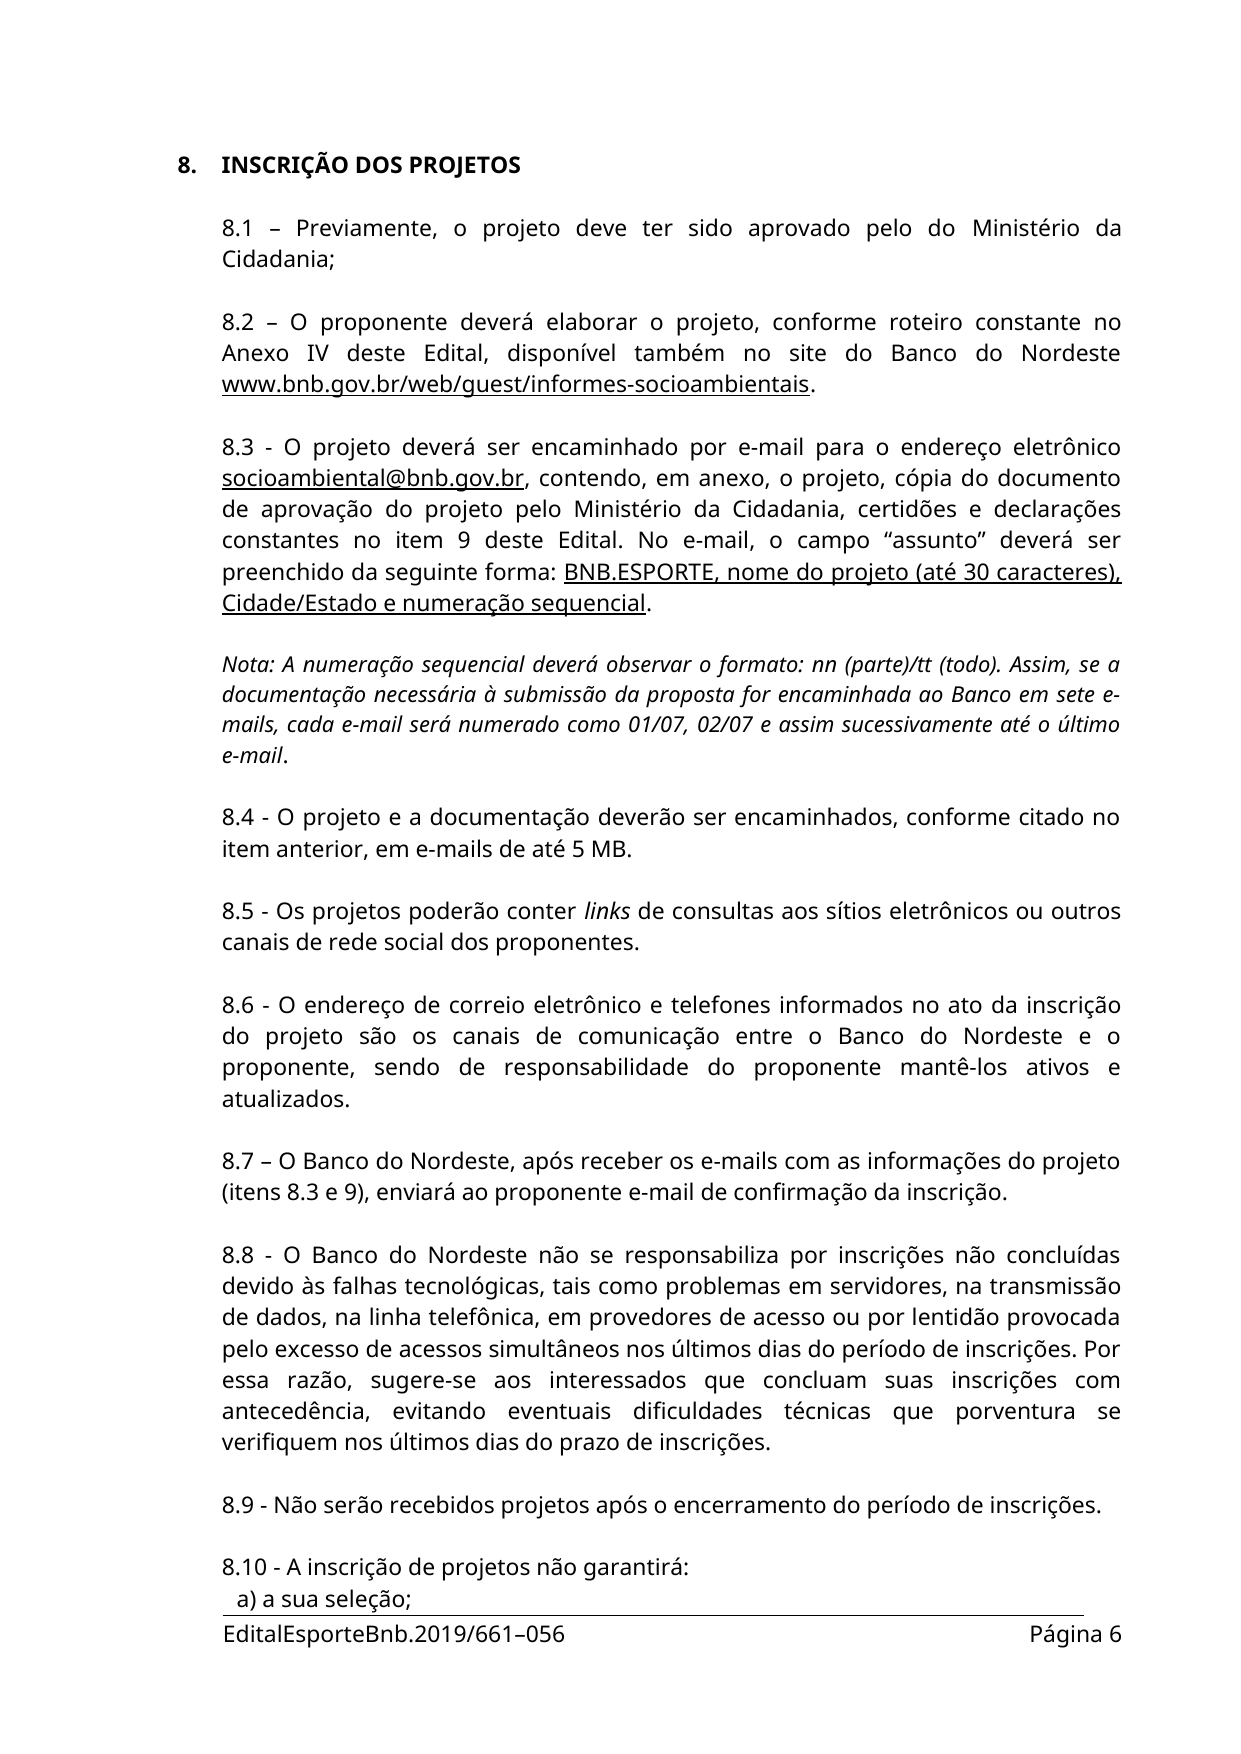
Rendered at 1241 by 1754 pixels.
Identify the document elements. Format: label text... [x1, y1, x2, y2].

text 8.9 - Não serão recebidos projetos após o encerramento do período de inscrições. [222, 1489, 1122, 1520]
text 8.4 - O projeto e a documentação deverão ser encaminhados, conforme citado no item anterior, em e-mails de até 5 MB. [222, 801, 1122, 864]
text 8.10 - A inscrição de projetos não garantirá: [222, 1551, 1122, 1582]
text 8.8 - O Banco do Nordeste não se responsabiliza por inscrições não concluídas devido às falhas tecnológicas, tais como problemas em servidores, na transmissão de dados, na linha telefônica, em provedores de acesso ou por lentidão provocada pelo excesso de acessos simultâneos nos últimos dias do período de inscrições. Por essa razão, sugere-se aos interessados que concluam suas inscrições com antecedência, evitando eventuais dificuldades técnicas que porventura se verifiquem nos últimos dias do prazo de inscrições. [222, 1239, 1122, 1457]
text Nota: A numeração sequencial deverá observar o formato: nn (parte)/tt (todo). Assim, se a documentação necessária à submissão da proposta for encaminhada ao Banco em sete e-mails, cada e-mail será numerado como 01/07, 02/07 e assim sucessivamente até o último e-mail. [222, 649, 1122, 770]
text 8.1 – Previamente, o projeto deve ter sido aprovado pelo do Ministério da Cidadania; [222, 212, 1122, 274]
text 8.6 - O endereço de correio eletrônico e telefones informados no ato da inscrição do projeto são os canais de comunicação entre o Banco do Nordeste e o proponente, sendo de responsabilidade do proponente mantê-los ativos e atualizados. [222, 989, 1122, 1114]
text 8.2 – O proponente deverá elaborar o projeto, conforme roteiro constante no Anexo IV deste Edital, disponível também no site do Banco do Nordeste www.bnb.gov.br/web/guest/informes-socioambientais. [222, 306, 1122, 399]
text a) a sua seleção; [236, 1582, 1122, 1614]
text 8.5 - Os projetos poderão conter links de consultas aos sítios eletrônicos ou outros canais de rede social dos proponentes. [222, 895, 1122, 957]
text 8.3 - O projeto deverá ser encaminhado por e-mail para o endereço eletrônico socioambiental@bnb.gov.br, contendo, em anexo, o projeto, cópia do documento de aprovação do projeto pelo Ministério da Cidadania, certidões e declarações constantes no item 9 deste Edital. No e-mail, o campo “assunto” deverá ser preenchido da seguinte forma: BNB.ESPORTE, nome do projeto (até 30 caracteres), Cidade/Estado e numeração sequencial. [222, 431, 1122, 618]
text 8.7 – O Banco do Nordeste, após receber os e-mails com as informações do projeto (itens 8.3 e 9), enviará ao proponente e-mail de confirmação da inscrição. [222, 1145, 1122, 1207]
list INSCRIÇÃO DOS PROJETOS [177, 149, 1122, 181]
